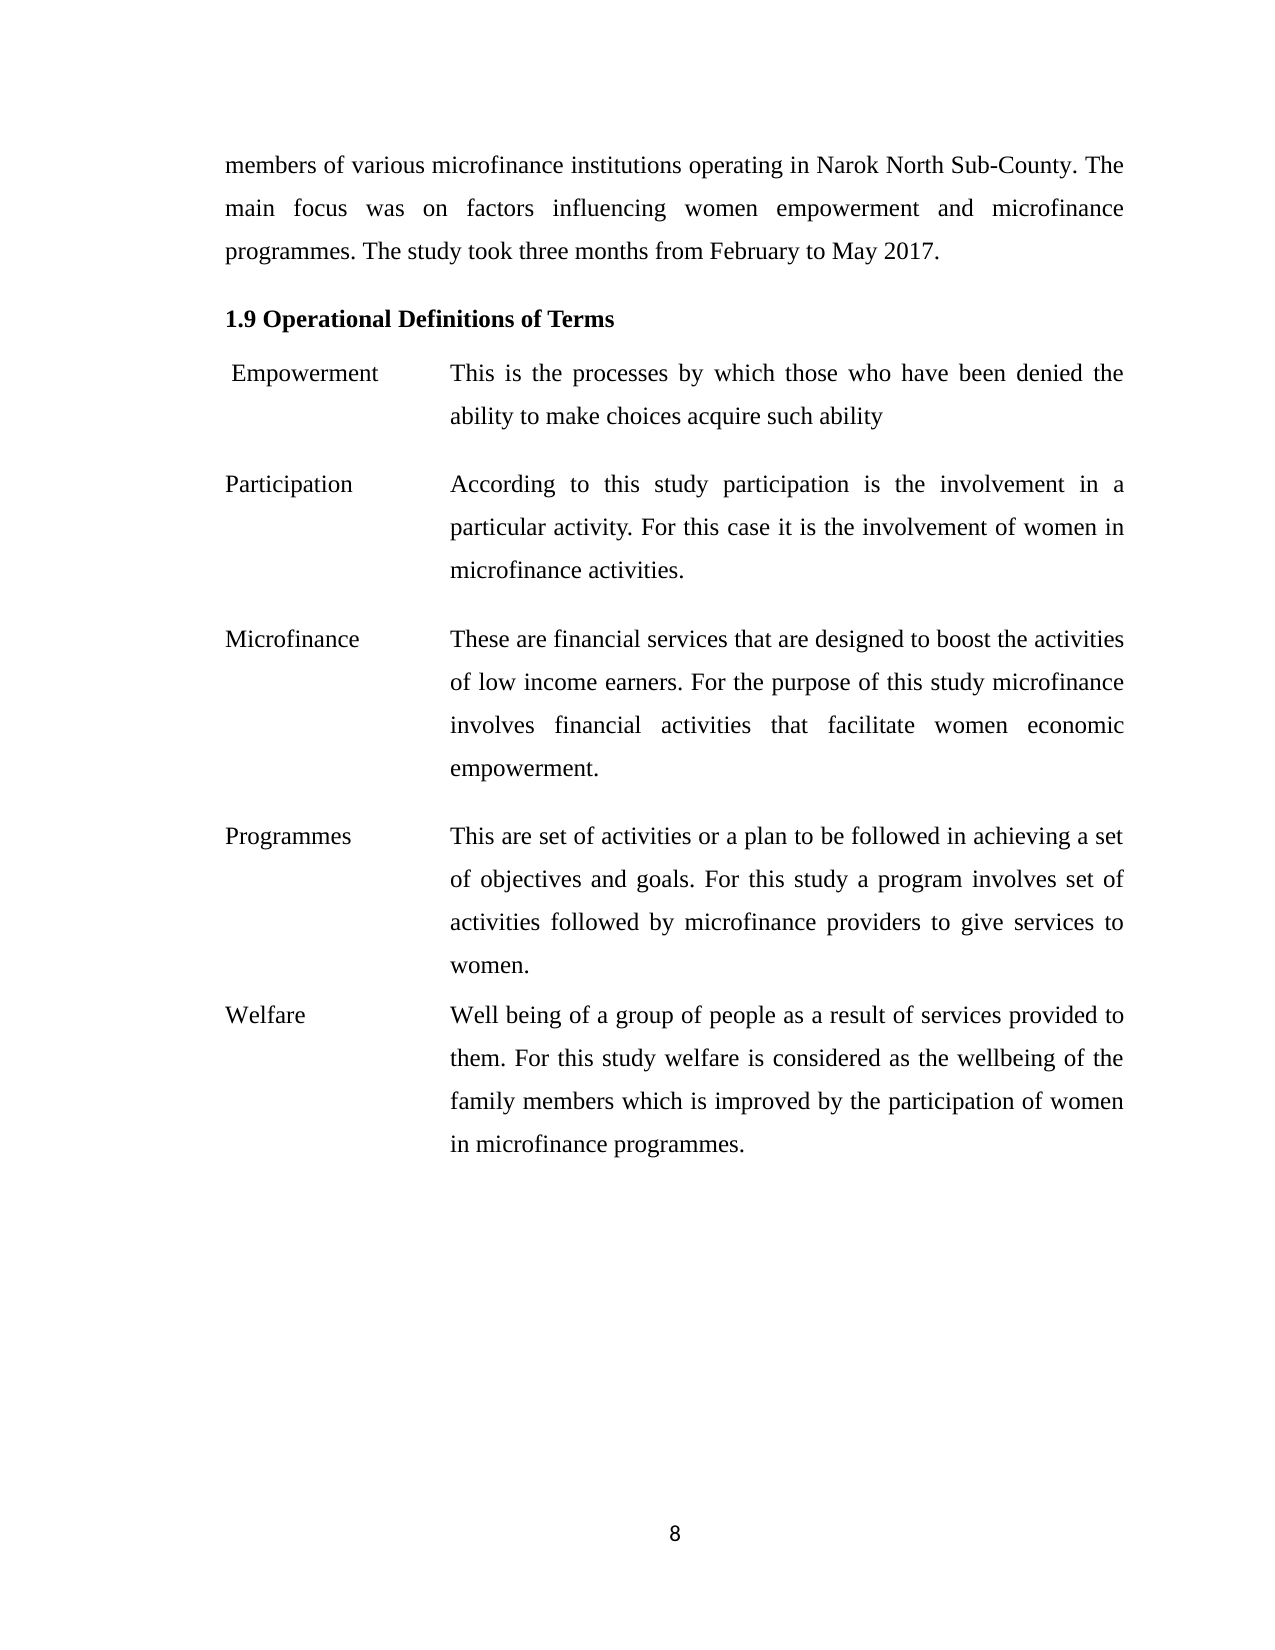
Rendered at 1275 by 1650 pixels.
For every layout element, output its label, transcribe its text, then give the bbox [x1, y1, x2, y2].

subtitle Programmes This are set of activities or a plan to be followed in achieving a set of objectives and goals. For this study a program involves set of activities followed by microfinance providers to give services to women. [225, 821, 1125, 979]
subtitle Microfinance These are financial services that are designed to boost the activities of low income earners. For the purpose of this study microfinance involves financial activities that facilitate women economic empowerment. [225, 624, 1125, 782]
subtitle Empowerment This is the processes by which those who have been denied the ability to make choices acquire such ability [231, 358, 1125, 430]
text members of various microfinance institutions operating in Narok North Sub-County. The main focus was on factors influencing women empowerment and microfinance programmes. The study took three months from February to May 2017. [225, 150, 1125, 265]
subtitle 1.9 Operational Definitions of Terms [225, 304, 1125, 333]
text Welfare Well being of a group of people as a result of services provided to them. For this study welfare is considered as the wellbeing of the family members which is improved by the participation of women in microfinance programmes. [225, 1000, 1125, 1158]
subtitle Participation According to this study participation is the involvement in a particular activity. For this case it is the involvement of women in microfinance activities. [225, 469, 1125, 584]
